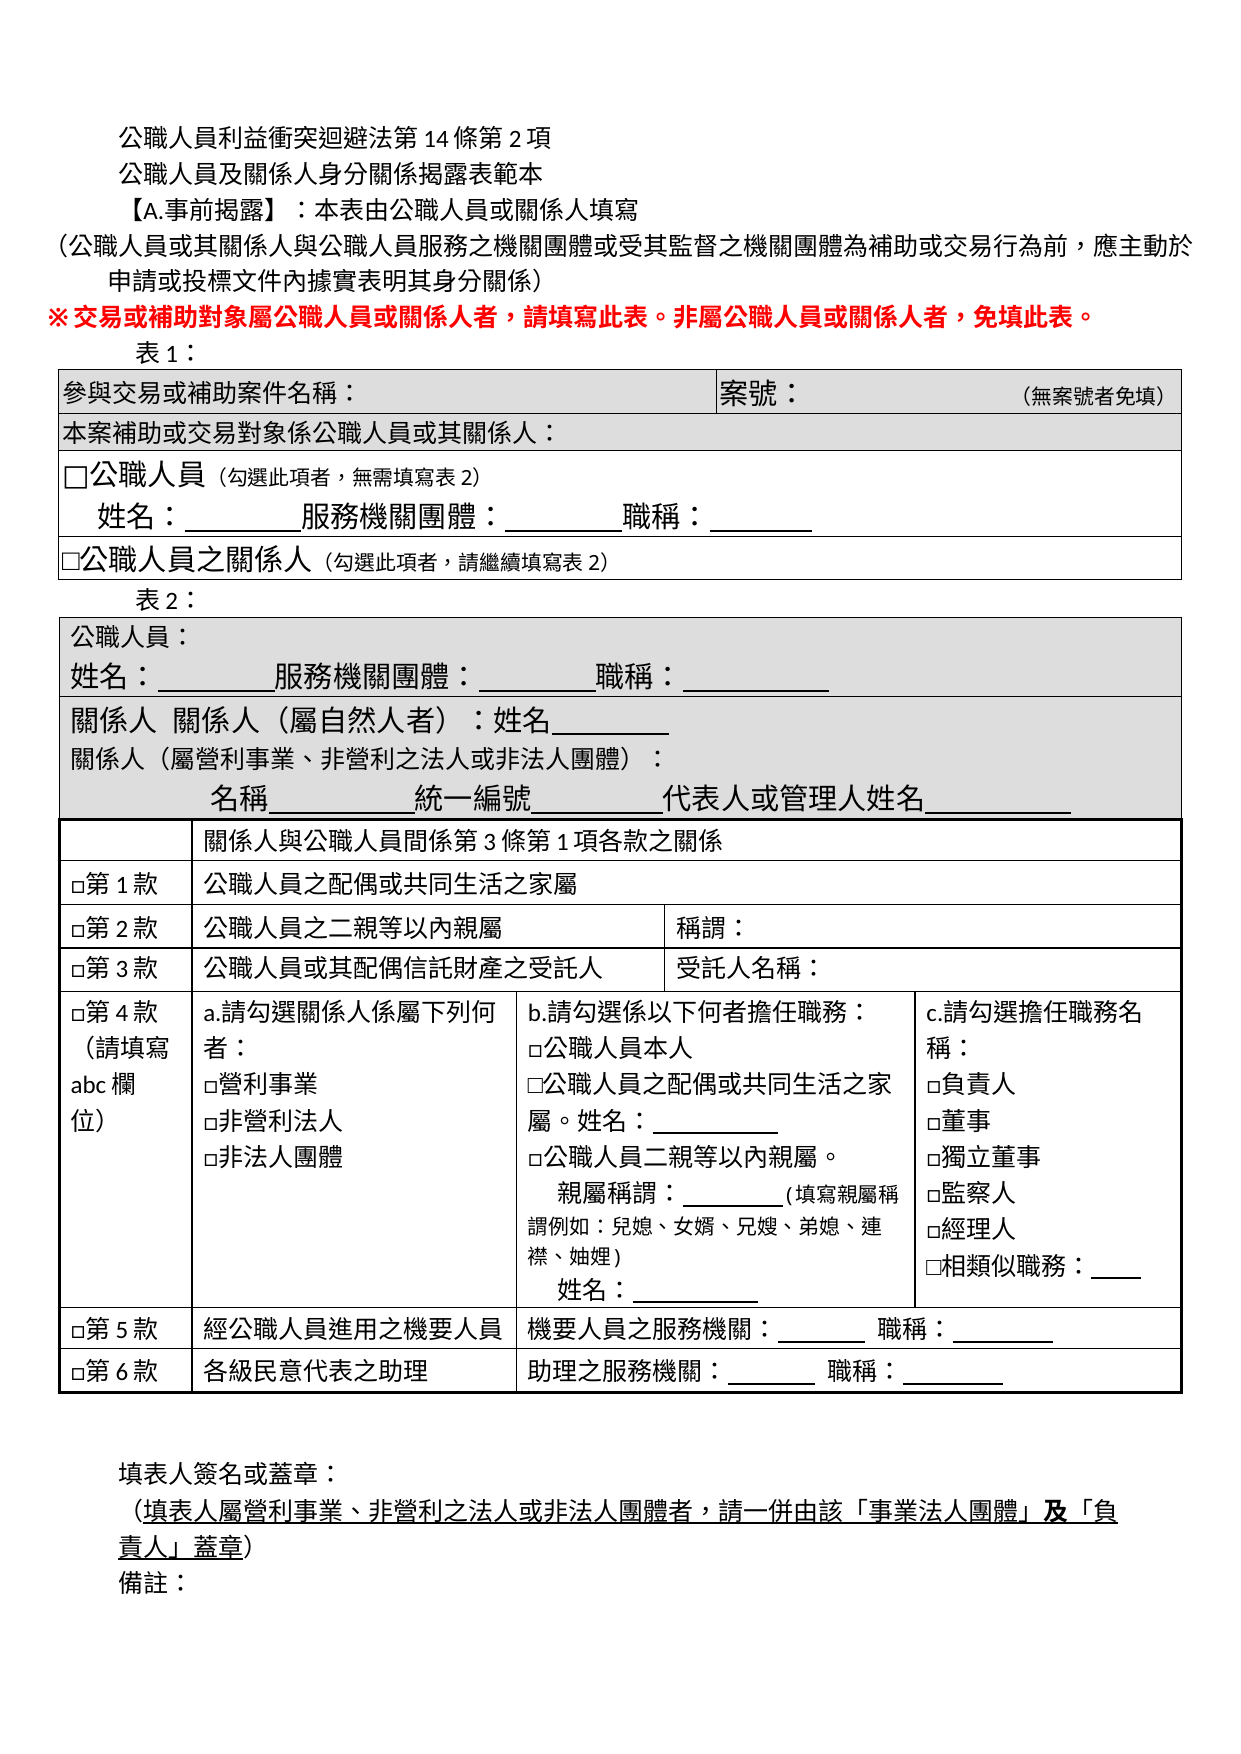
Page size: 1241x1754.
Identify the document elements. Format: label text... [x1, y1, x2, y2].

text 【A.事前揭露】：本表由公職人員或關係人填寫 [118, 191, 1122, 227]
table_cell 公職人員或其配偶信託財產之受託人 [193, 949, 664, 991]
table_cell c.請勾選擔任職務名稱： □負責人 □董事 □獨立董事 □監察人 □經理人 □相類似職務： [916, 992, 1180, 1307]
table_cell 本案補助或交易對象係公職人員或其關係人： [59, 414, 1181, 450]
table_header 參與交易或補助案件名稱： [59, 370, 716, 413]
table_cell 稱謂： [665, 905, 1180, 947]
text （填表人屬營利事業、非營利之法人或非法人團體者，請一併由該「事業法人團體」及「負責人」蓋章） [118, 1491, 1122, 1564]
table_cell 公職人員之二親等以內親屬 [193, 905, 664, 947]
table_cell □第4款 （請填寫abc欄位） [61, 992, 191, 1307]
text 填表人簽名或蓋章： [118, 1455, 1122, 1491]
table_cell 助理之服務機關： 職稱： [517, 1349, 1180, 1391]
table_cell a.請勾選關係人係屬下列何者： □營利事業 □非營利法人 □非法人團體 [193, 992, 516, 1307]
table_cell □公職人員之關係人（勾選此項者，請繼續填寫表2） [59, 537, 1181, 579]
text 公職人員及關係人身分關係揭露表範本 [118, 154, 1122, 191]
text （公職人員或其關係人與公職人員服務之機關團體或受其監督之機關團體為補助或交易行為前，應主動於申請或投標文件內據實表明其身分關係） [43, 227, 1196, 298]
table_cell □第3款 [61, 949, 191, 991]
table_header 案號： （無案號者免填） [717, 370, 1181, 413]
table_cell □第2款 [61, 905, 191, 947]
table_cell □公職人員（勾選此項者，無需填寫表2） 姓名： 服務機關團體： 職稱： [59, 451, 1181, 536]
table_header 公職人員： 姓名： 服務機關團體： 職稱： [60, 618, 1181, 696]
table_cell 公職人員之配偶或共同生活之家屬 [193, 861, 1180, 904]
table_cell 經公職人員進用之機要人員 [193, 1308, 516, 1348]
table_cell [61, 821, 191, 860]
table_cell 各級民意代表之助理 [193, 1349, 516, 1391]
table_cell 關係人與公職人員間係第3條第1項各款之關係 [193, 821, 1180, 860]
text 備註： [118, 1564, 1122, 1600]
text 表2： [118, 580, 1122, 617]
text ※交易或補助對象屬公職人員或關係人者，請填寫此表。非屬公職人員或關係人者，免填此表。 [43, 298, 1196, 333]
table_cell b.請勾選係以下何者擔任職務： □公職人員本人 □公職人員之配偶或共同生活之家屬。姓名： □公職人員二親等以內親屬。 親屬稱謂： (填寫親屬稱謂例如：兒媳、女婿、兄嫂、弟媳、連襟、妯娌) 姓名： [517, 992, 914, 1307]
table_cell 機要人員之服務機關： 職稱： [517, 1308, 1180, 1348]
table_cell 受託人名稱： [665, 949, 1180, 991]
table_cell □第6款 [61, 1349, 191, 1391]
text 公職人員利益衝突迴避法第14條第2項 [118, 118, 1122, 154]
text 表1： [118, 333, 1122, 369]
table_cell 關係人 關係人（屬自然人者）：姓名 關係人（屬營利事業、非營利之法人或非法人團體）： 名稱 統一編號 代表人或管理人姓名 [60, 697, 1181, 818]
table_cell □第1款 [61, 861, 191, 904]
table_cell □第5款 [61, 1308, 191, 1348]
